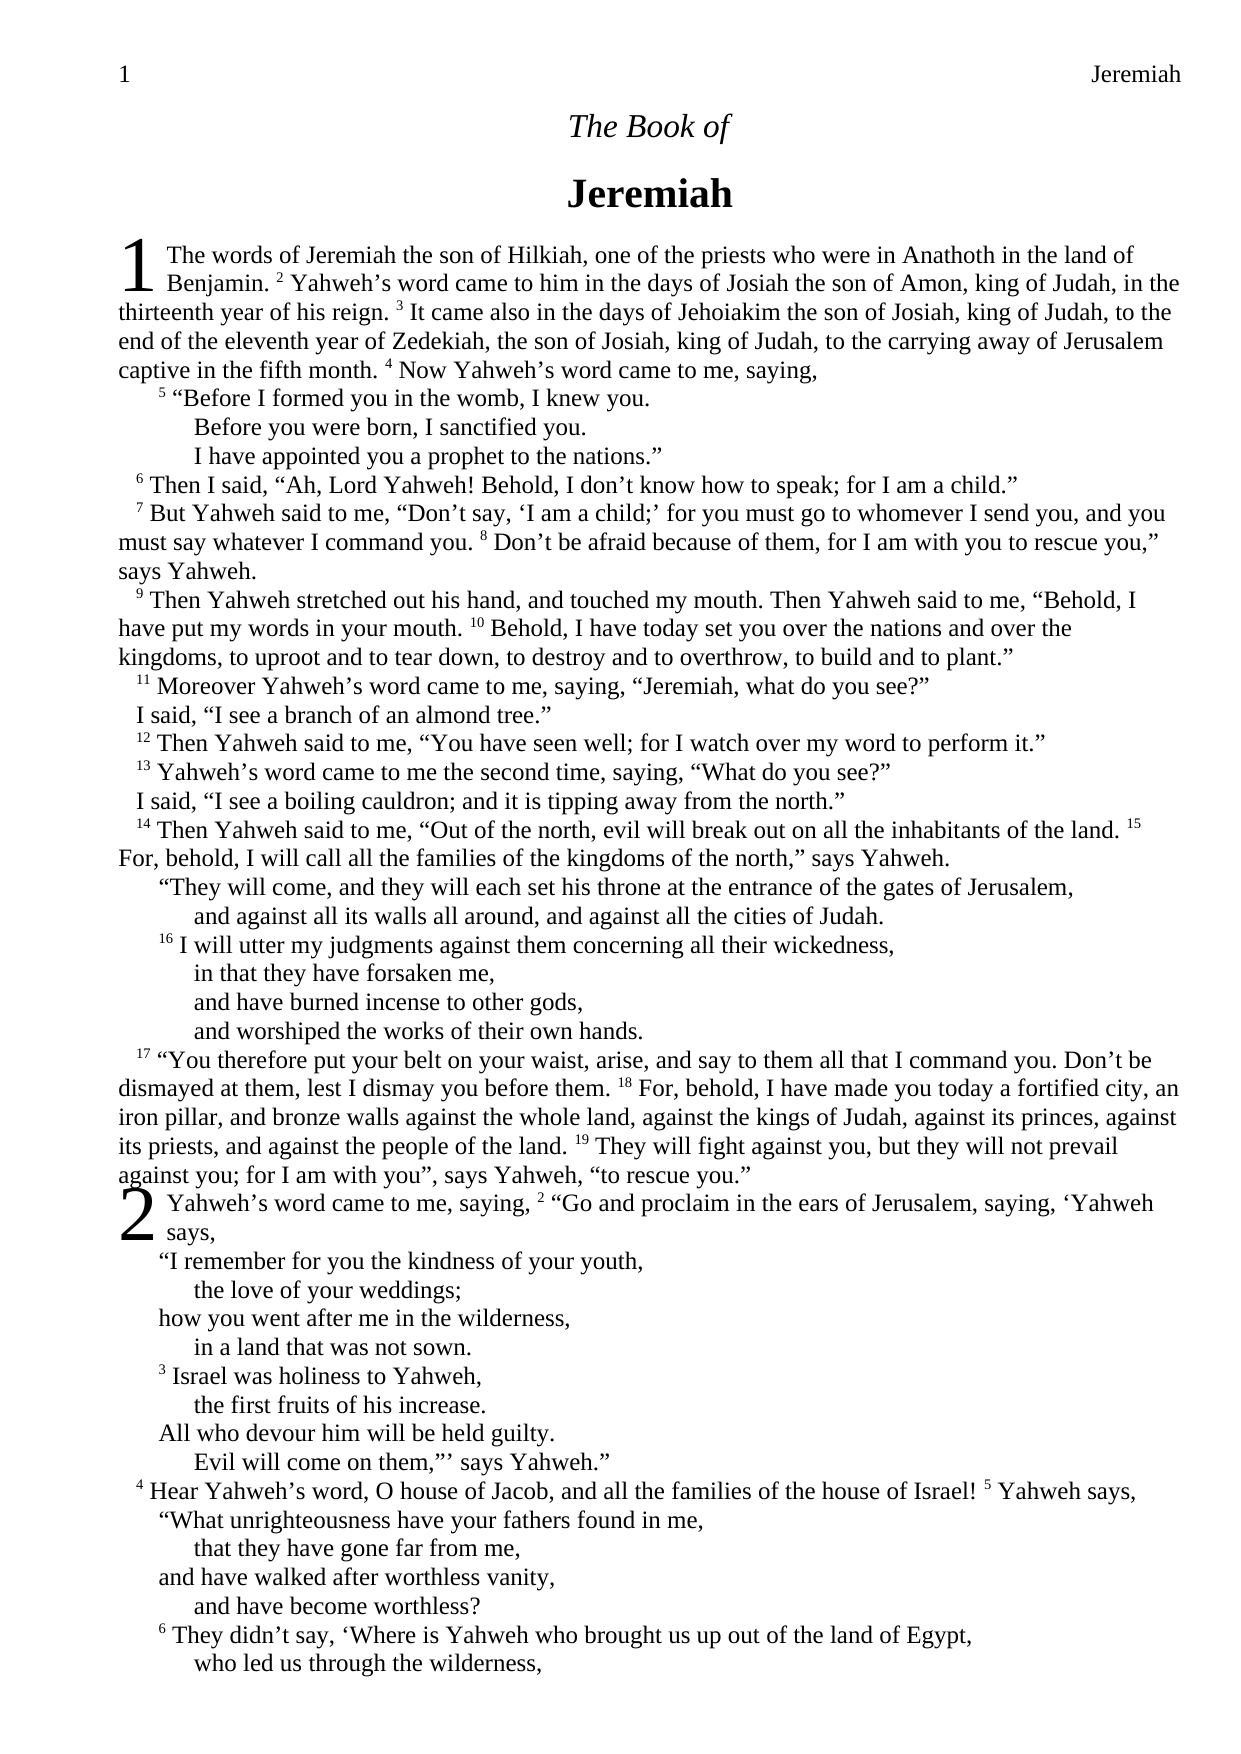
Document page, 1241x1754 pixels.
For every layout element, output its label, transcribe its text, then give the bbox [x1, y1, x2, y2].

text and against all its walls all around, and against all the cities of Judah. [194, 901, 1181, 930]
text the love of your weddings; [194, 1275, 1181, 1303]
text 9 Then Yahweh stretched out his hand, and touched my mouth. Then Yahweh said to me, “Behold, I have put my words in your mouth. 10 Behold, I have today set you over the nations and over the kingdoms, to uproot and to tear down, to destroy and to overthrow, to build and to plant.” [118, 585, 1181, 671]
text Jeremiah [118, 168, 1181, 216]
text 3 Israel was holiness to Yahweh, [158, 1361, 1181, 1390]
text how you went after me in the wilderness, [158, 1303, 1181, 1332]
text 14 Then Yahweh said to me, “Out of the north, evil will break out on all the inhabitants of the land. 15 For, behold, I will call all the families of the kingdoms of the north,” says Yahweh. [118, 815, 1181, 872]
text and worshiped the works of their own hands. [194, 1016, 1181, 1045]
text 16 I will utter my judgments against them concerning all their wickedness, [158, 930, 1181, 958]
text “They will come, and they will each set his throne at the entrance of the gates of Jerusalem, [158, 872, 1181, 901]
text 17 “You therefore put your belt on your waist, arise, and say to them all that I command you. Don’t be dismayed at them, lest I dismay you before them. 18 For, behold, I have made you today a fortified city, an iron pillar, and bronze walls against the whole land, against the kings of Judah, against its princes, against its priests, and against the people of the land. 19 They will fight against you, but they will not prevail against you; for I am with you”, says Yahweh, “to rescue you.” [118, 1045, 1181, 1188]
text “I remember for you the kindness of your youth, [158, 1246, 1181, 1275]
text I have appointed you a prophet to the nations.” [194, 441, 1181, 470]
text 5 “Before I formed you in the womb, I knew you. [158, 383, 1181, 412]
text 4 Hear Yahweh’s word, O house of Jacob, and all the families of the house of Israel! 5 Yahweh says, [118, 1476, 1181, 1505]
text 1The words of Jeremiah the son of Hilkiah, one of the priests who were in Anathoth in the land of Benjamin. 2 Yahweh’s word came to him in the days of Josiah the son of Amon, king of Judah, in the thirteenth year of his reign. 3 It came also in the days of Jehoiakim the son of Josiah, king of Judah, to the end of the eleventh year of Zedekiah, the son of Josiah, king of Judah, to the carrying away of Jerusalem captive in the fifth month. 4 Now Yahweh’s word came to me, saying, [118, 240, 1181, 383]
text and have burned incense to other gods, [194, 987, 1181, 1016]
text 2Yahweh’s word came to me, saying, 2 “Go and proclaim in the ears of Jerusalem, saying, ‘Yahweh says, [118, 1188, 1181, 1246]
text in a land that was not sown. [194, 1332, 1181, 1361]
text “What unrighteousness have your fathers found in me, [158, 1505, 1181, 1533]
text the first fruits of his increase. [194, 1390, 1181, 1418]
text and have become worthless? [194, 1591, 1181, 1620]
text 12 Then Yahweh said to me, “You have seen well; for I watch over my word to perform it.” [118, 728, 1181, 757]
text 13 Yahweh’s word came to me the second time, saying, “What do you see?” [118, 757, 1181, 786]
text who led us through the wilderness, [194, 1648, 1181, 1677]
text The Book of [118, 106, 1181, 144]
text All who devour him will be held guilty. [158, 1418, 1181, 1447]
text that they have gone far from me, [194, 1533, 1181, 1562]
text in that they have forsaken me, [194, 958, 1181, 987]
text I said, “I see a boiling cauldron; and it is tipping away from the north.” [118, 786, 1181, 815]
text and have walked after worthless vanity, [158, 1562, 1181, 1591]
text 6 Then I said, “Ah, Lord Yahweh! Behold, I don’t know how to speak; for I am a child.” [118, 470, 1181, 498]
text 7 But Yahweh said to me, “Don’t say, ‘I am a child;’ for you must go to whomever I send you, and you must say whatever I command you. 8 Don’t be afraid because of them, for I am with you to rescue you,” says Yahweh. [118, 498, 1181, 585]
text Evil will come on them,”’ says Yahweh.” [194, 1447, 1181, 1476]
text 11 Moreover Yahweh’s word came to me, saying, “Jeremiah, what do you see?” [118, 671, 1181, 700]
text I said, “I see a branch of an almond tree.” [118, 700, 1181, 728]
text Before you were born, I sanctified you. [194, 412, 1181, 441]
text 6 They didn’t say, ‘Where is Yahweh who brought us up out of the land of Egypt, [158, 1620, 1181, 1648]
